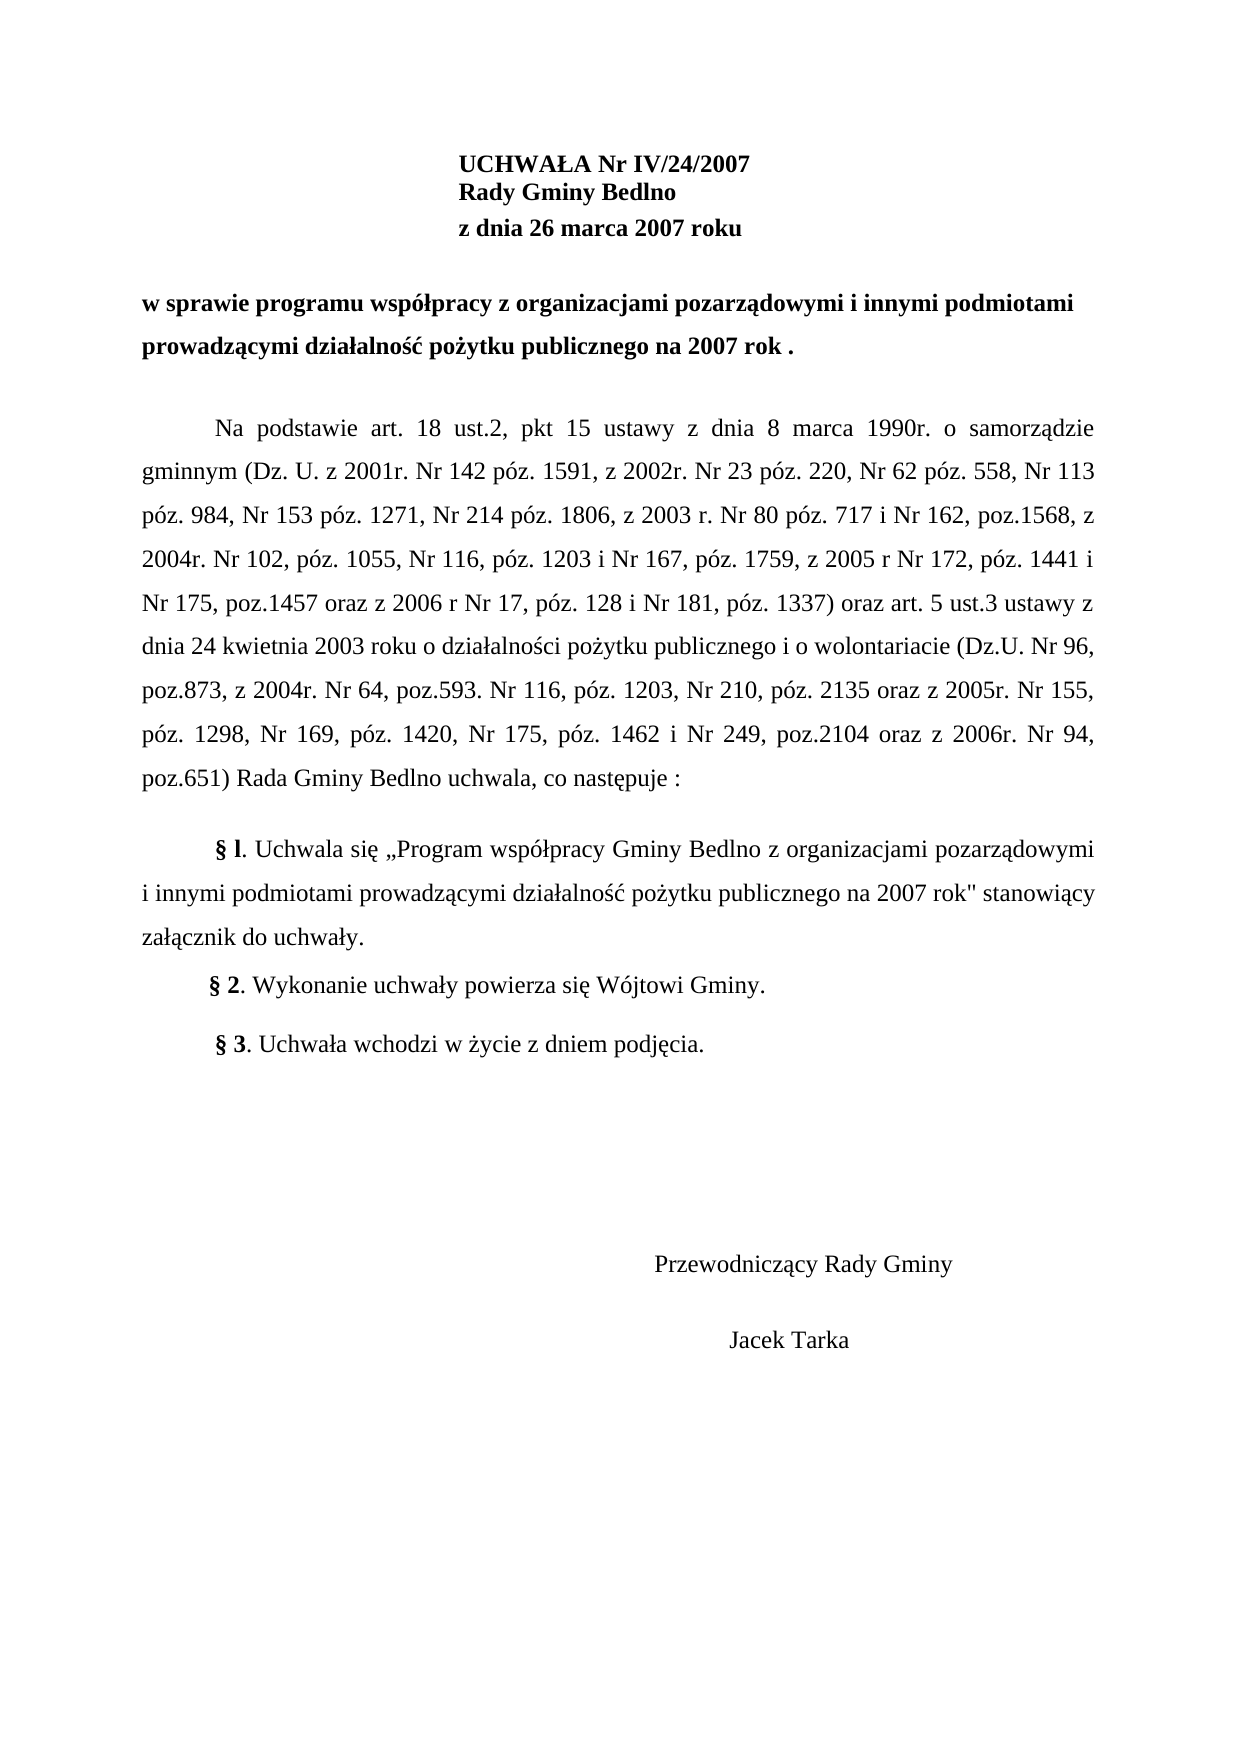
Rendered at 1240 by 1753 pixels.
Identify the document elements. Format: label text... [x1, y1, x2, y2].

text z dnia 26 marca 2007 roku [458, 214, 867, 242]
text w sprawie programu współpracy z organizacjami pozarządowymi i innymi podmiotami prowadzącymi działalność pożytku publicznego na 2007 rok . [142, 289, 1096, 360]
text Jacek Tarka [729, 1326, 1096, 1354]
text § 3. Uchwała wchodzi w życie z dniem podjęcia. [208, 1030, 825, 1058]
text § l. Uchwala się „Program współpracy Gminy Bedlno z organizacjami pozarządowymi i innymi podmiotami prowadzącymi działalność pożytku publicznego na 2007 rok" stanowiący załącznik do uchwały. [142, 835, 1096, 951]
text Przewodniczący Rady Gminy [654, 1250, 1096, 1278]
text Na podstawie art. 18 ust.2, pkt 15 ustawy z dnia 8 marca 1990r. o samorządzie gminnym (Dz. U. z 2001r. Nr 142 póz. 1591, z 2002r. Nr 23 póz. 220, Nr 62 póz. 558, Nr 113 póz. 984, Nr 153 póz. 1271, Nr 214 póz. 1806, z 2003 r. Nr 80 póz. 717 i Nr 162, poz.1568, z 2004r. Nr 102, póz. 1055, Nr 116, póz. 1203 i Nr 167, póz. 1759, z 2005 r Nr 172, póz. 1441 i Nr 175, poz.1457 oraz z 2006 r Nr 17, póz. 128 i Nr 181, póz. 1337) oraz art. 5 ust.3 ustawy z dnia 24 kwietnia 2003 roku o działalności pożytku publicznego i o wolontariacie (Dz.U. Nr 96, poz.873, z 2004r. Nr 64, poz.593. Nr 116, póz. 1203, Nr 210, póz. 2135 oraz z 2005r. Nr 155, póz. 1298, Nr 169, póz. 1420, Nr 175, póz. 1462 i Nr 249, poz.2104 oraz z 2006r. Nr 94, poz.651) Rada Gminy Bedlno uchwala, co następuje : [142, 414, 1096, 791]
text UCHWAŁA Nr IV/24/2007 [392, 150, 1096, 178]
text Rady Gminy Bedlno [458, 178, 867, 205]
text § 2. Wykonanie uchwały powierza się Wójtowi Gminy. [208, 971, 825, 998]
